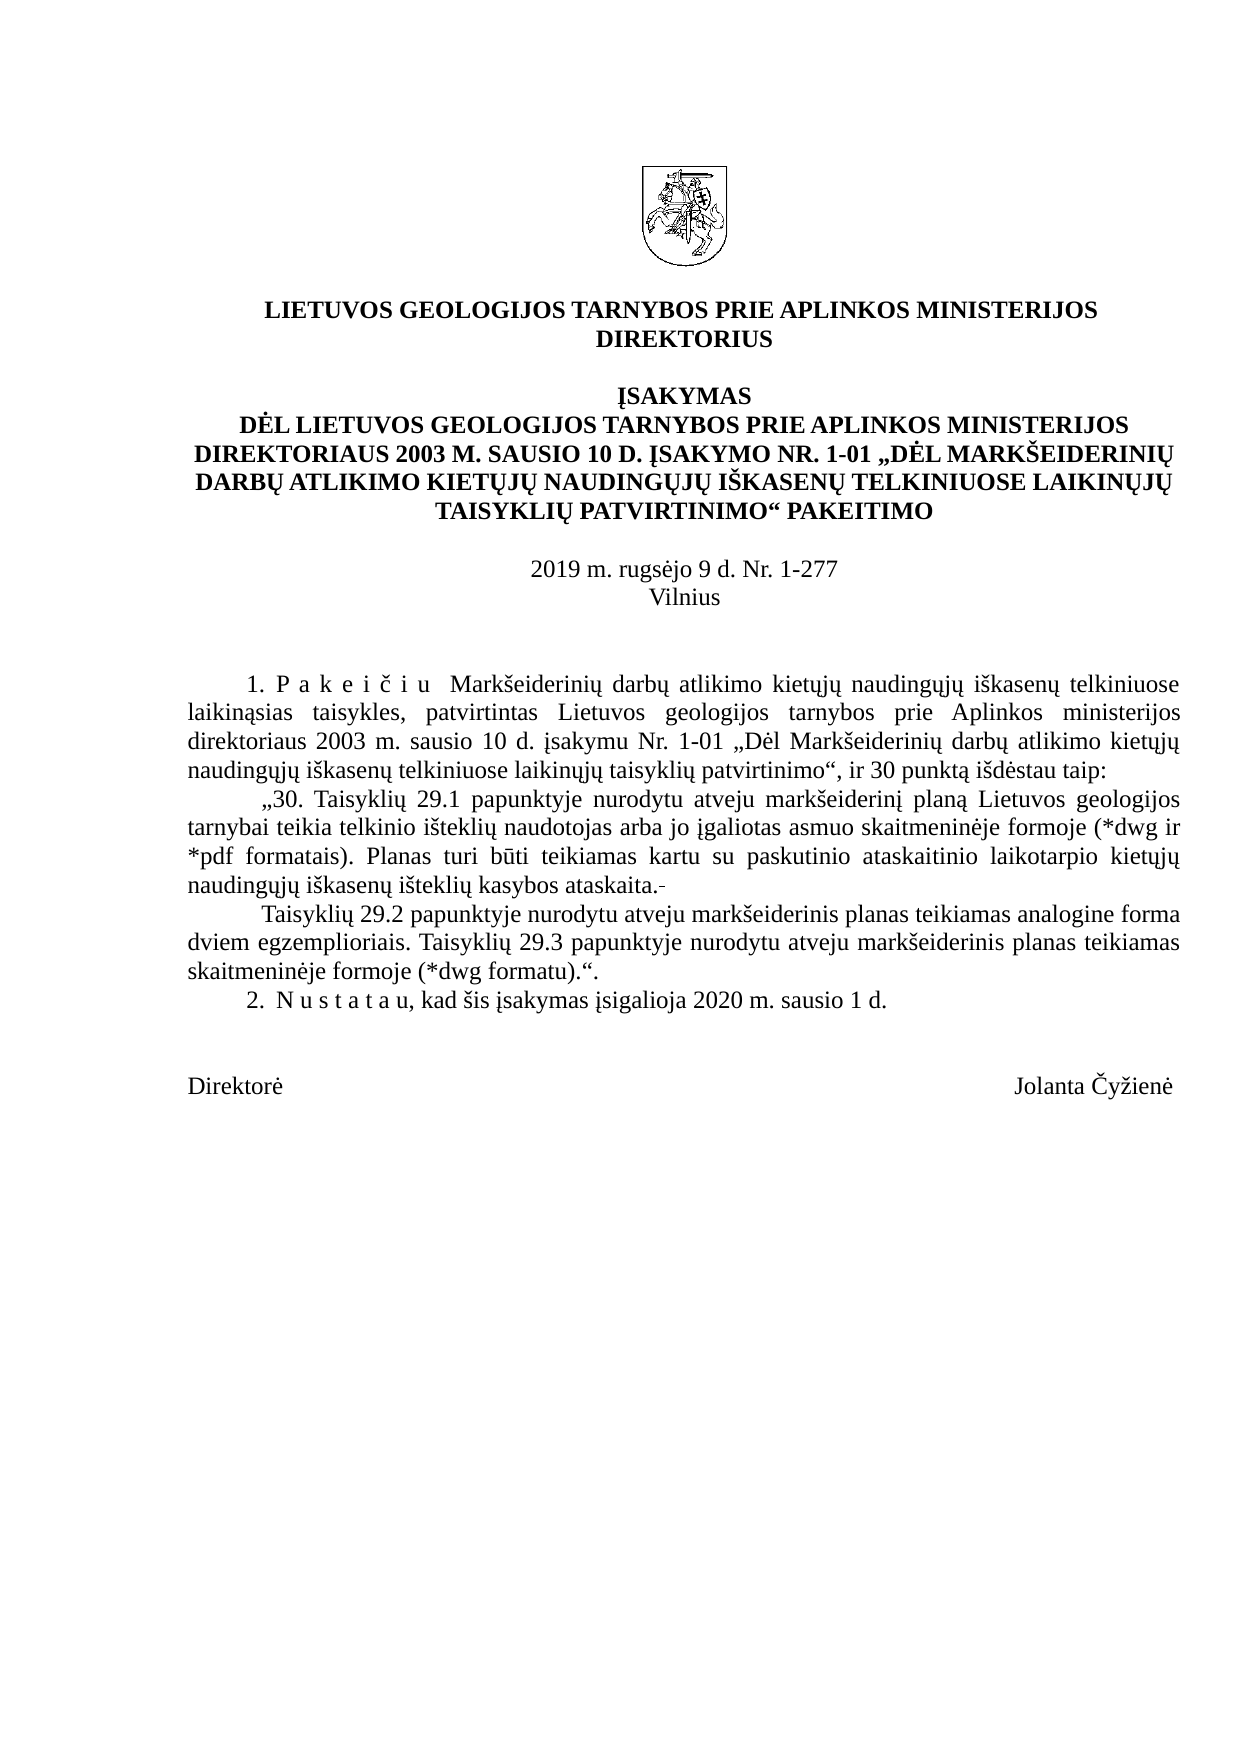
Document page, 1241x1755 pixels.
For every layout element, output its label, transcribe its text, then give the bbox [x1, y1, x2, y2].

text Direktorė Jolanta Čyžienė [187, 1071, 1181, 1100]
text DĖL LIETUVOS GEOLOGIJOS TARNYBOS PRIE APLINKOS MINISTERIJOS DIREKTORIAUS 2003 M. SAUSIO 10 D. ĮSAKYMO Nr. 1-01 „DĖL MARKŠEIDERINIŲ DARBŲ ATLIKIMO KIETŲJŲ NAUDINGŲJŲ IŠKASENŲ TELKINIUOSE LAIKINŲJŲ TAISYKLIŲ PATVIRTINIMO“ PAKEITIMO [187, 410, 1181, 525]
text 1. P a k e i č i u Markšeiderinių darbų atlikimo kietųjų naudingųjų iškasenų telkiniuose laikinąsias taisykles, patvirtintas Lietuvos geologijos tarnybos prie Aplinkos ministerijos direktoriaus 2003 m. sausio 10 d. įsakymu Nr. 1-01 „Dėl Markšeiderinių darbų atlikimo kietųjų naudingųjų iškasenų telkiniuose laikinųjų taisyklių patvirtinimo“, ir 30 punktą išdėstau taip: [187, 669, 1181, 784]
text 2019 m. rugsėjo 9 d. Nr. 1-277 [187, 554, 1181, 582]
text DIREKTORIUS [187, 324, 1181, 352]
text LIETUVOS GEOLOGIJOS TARNYBOS PRIE APLINKOS MINISTERIJOS [187, 295, 1181, 324]
text 2. N u s t a t a u, kad šis įsakymas įsigalioja 2020 m. sausio 1 d. [187, 985, 1181, 1014]
text Taisyklių 29.2 papunktyje nurodytu atveju markšeiderinis planas teikiamas analogine forma dviem egzemplioriais. Taisyklių 29.3 papunktyje nurodytu atveju markšeiderinis planas teikiamas skaitmeninėje formoje (*dwg formatu).“. [187, 899, 1181, 985]
text „30. Taisyklių 29.1 papunktyje nurodytu atveju markšeiderinį planą Lietuvos geologijos tarnybai teikia telkinio išteklių naudotojas arba jo įgaliotas asmuo skaitmeninėje formoje (*dwg ir *pdf formatais). Planas turi būti teikiamas kartu su paskutinio ataskaitinio laikotarpio kietųjų naudingųjų iškasenų išteklių kasybos ataskaita. [187, 784, 1181, 899]
text ĮSAKYMAS [187, 381, 1181, 410]
text Vilnius [187, 582, 1181, 611]
